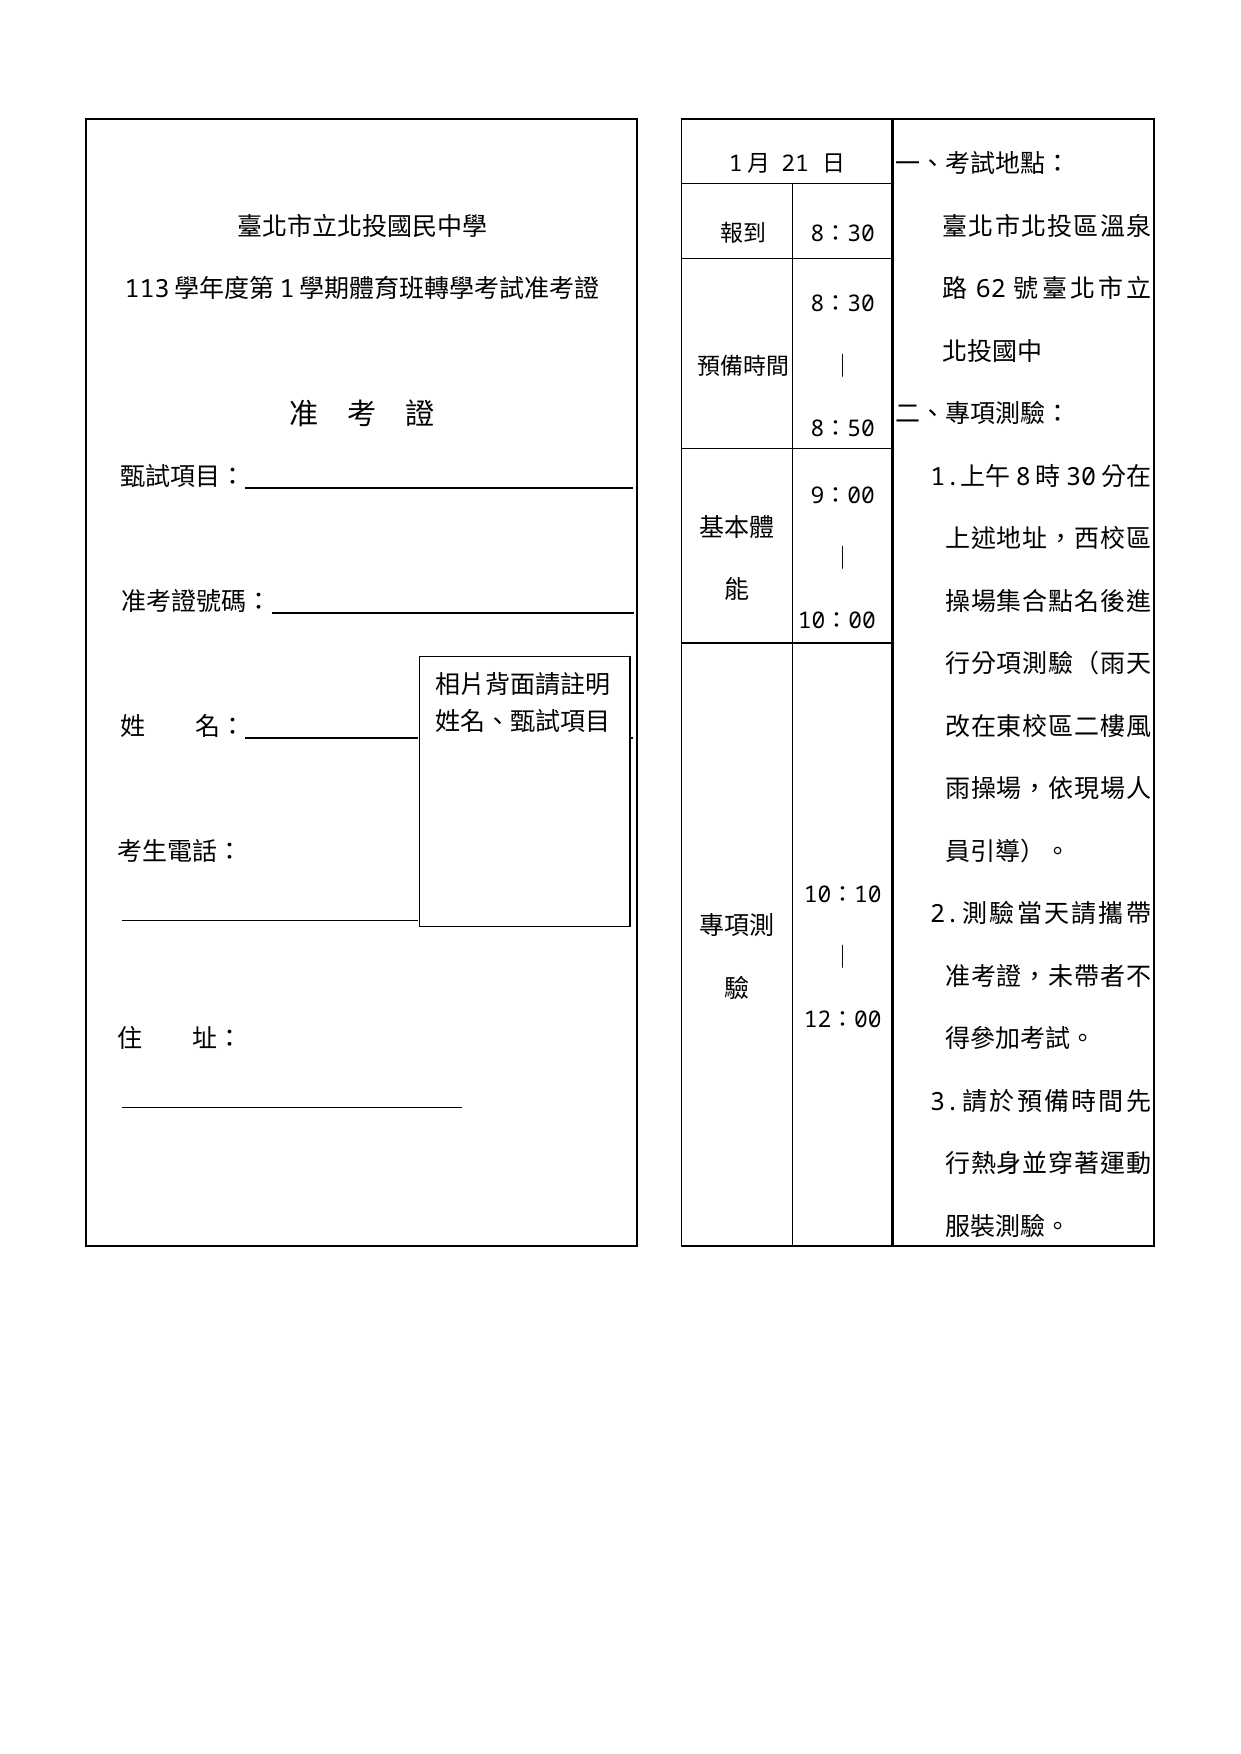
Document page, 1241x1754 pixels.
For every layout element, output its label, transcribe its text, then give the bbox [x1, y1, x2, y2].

table_cell 9：00 ｜ 10：00 [793, 449, 891, 642]
table_cell 一、考試地點： 臺北市北投區溫泉路62號臺北市立北投國中 二、專項測驗： 1.上午8時30分在上述地址，西校區操場集合點名後進行分項測驗（雨天改在東校區二樓風雨操場，依現場人員引導）。 2.測驗當天請攜帶准考證，未帶者不得參加考試。 3.請於預備時間先行熱身並穿著運動服裝測驗。 [894, 120, 1153, 1245]
table_header 臺北市立北投國民中學 113學年度第1學期體育班轉學考試准考證 准 考 證 甄試項目： 准考證號碼： 姓 名： 考生電話： 住 址： [87, 120, 636, 1245]
table_cell 基本體能 [682, 449, 792, 642]
table_cell 8：30 ｜ 8：50 [793, 259, 891, 448]
table_cell 專項測驗 [682, 644, 792, 1245]
table_cell 報到 [682, 184, 792, 258]
table_cell 10：10 ｜ 12：00 [793, 644, 891, 1245]
table_header [638, 118, 681, 1245]
table_cell 8：30 [793, 184, 891, 258]
table_cell 1月 21 日 [682, 120, 891, 183]
table_cell 預備時間 [682, 259, 792, 448]
